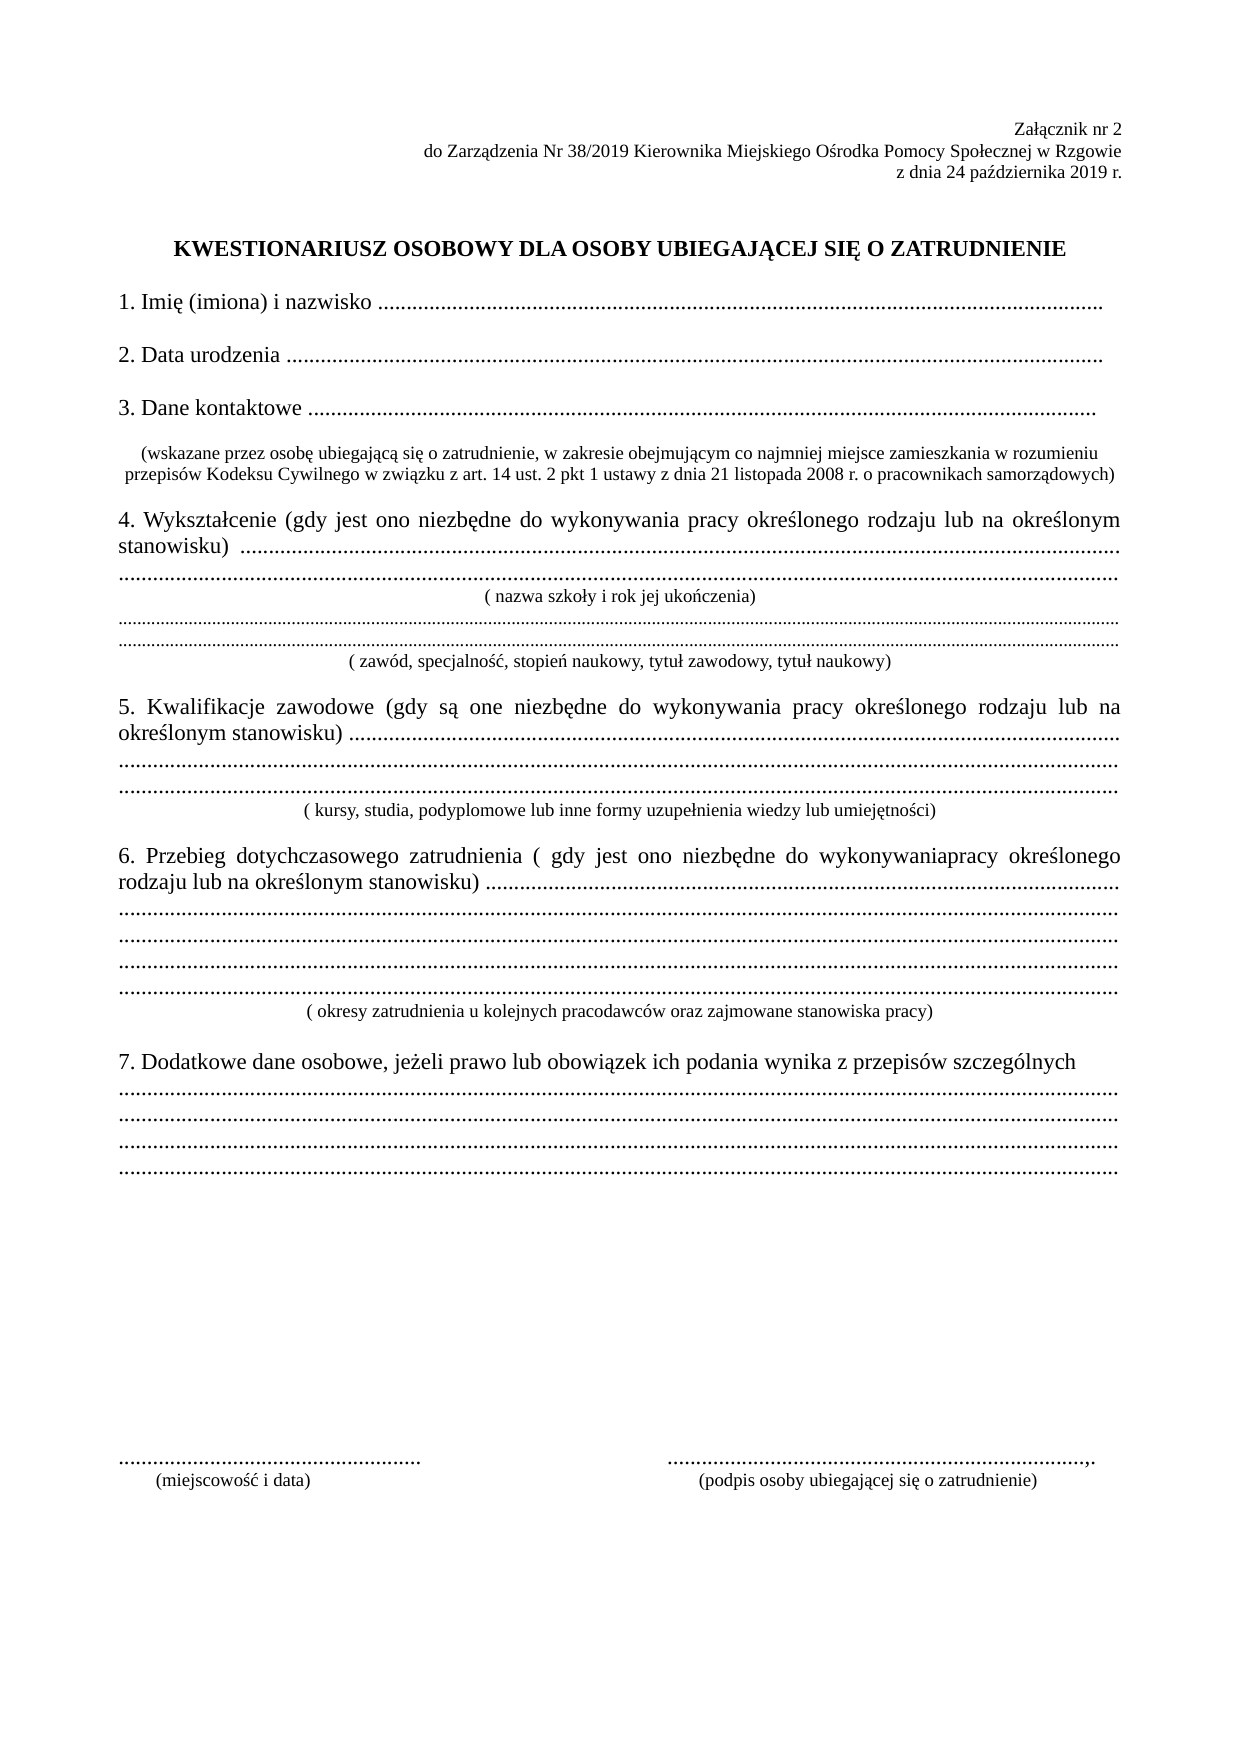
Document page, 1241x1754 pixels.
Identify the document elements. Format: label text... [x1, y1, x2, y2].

text Załącznik nr 2 [118, 118, 1122, 140]
text ..................................................... .........................................................................,. [118, 1443, 1122, 1469]
text (wskazane przez osobę ubiegającą się o zatrudnienie, w zakresie obejmującym co najmniej miejsce zamieszkania w rozumieniu przepisów Kodeksu Cywilnego w związku z art. 14 ust. 2 pkt 1 ustawy z dnia 21 listopada 2008 r. o pracownikach samorządowych) [118, 442, 1122, 485]
text do Zarządzenia Nr 38/2019 Kierownika Miejskiego Ośrodka Pomocy Społecznej w Rzgowie [118, 140, 1122, 161]
text ............................................................................................................................................................................................................................................................................................................................................................................................................................................................................................................................................................................................................................................................................................................................ [118, 894, 1122, 1000]
text KWESTIONARIUSZ OSOBOWY DLA OSOBY UBIEGAJĄCEJ SIĘ O ZATRUDNIENIE [118, 236, 1122, 262]
text z dnia 24 października 2019 r. [118, 161, 1122, 183]
text .............................................................................................................................................................................................................................................................................................................................................................. [118, 746, 1122, 798]
text 1. Imię (imiona) i nazwisko ............................................................................................................................... [118, 288, 1122, 314]
text 4. Wykształcenie (gdy jest ono niezbędne do wykonywania pracy określonego rodzaju lub na określonym stanowisku) ......................................................................................................................................................................................................................................................................................................................................... [118, 506, 1122, 585]
text ( nazwa szkoły i rok jej ukończenia) [118, 585, 1122, 607]
text 3. Dane kontaktowe .......................................................................................................................................... [118, 394, 1122, 420]
text ( okresy zatrudnienia u kolejnych pracodawców oraz zajmowane stanowiska pracy) [118, 1000, 1122, 1021]
text 5. Kwalifikacje zawodowe (gdy są one niezbędne do wykonywania pracy określonego rodzaju lub na określonym stanowisku) ....................................................................................................................................... [118, 693, 1122, 746]
text 6. Przebieg dotychczasowego zatrudnienia ( gdy jest ono niezbędne do wykonywaniapracy określonego rodzaju lub na określonym stanowisku) ............................................................................................................... [118, 842, 1122, 894]
text ............................................................................................................................................................................................................................................................................................................................................................................................................................................................................................................................................................................................................................................................................................................................ [118, 1074, 1122, 1179]
text ............................................................................................................................................................................................................................................................................................................................................................................................................................................ [118, 607, 1122, 650]
text 7. Dodatkowe dane osobowe, jeżeli prawo lub obowiązek ich podania wynika z przepisów szczególnych [118, 1048, 1122, 1074]
text ( kursy, studia, podyplomowe lub inne formy uzupełnienia wiedzy lub umiejętności) [118, 798, 1122, 820]
text 2. Data urodzenia ............................................................................................................................................... [118, 341, 1122, 367]
text (miejscowość i data) (podpis osoby ubiegającej się o zatrudnienie) [118, 1469, 1122, 1491]
text ( zawód, specjalność, stopień naukowy, tytuł zawodowy, tytuł naukowy) [118, 650, 1122, 672]
